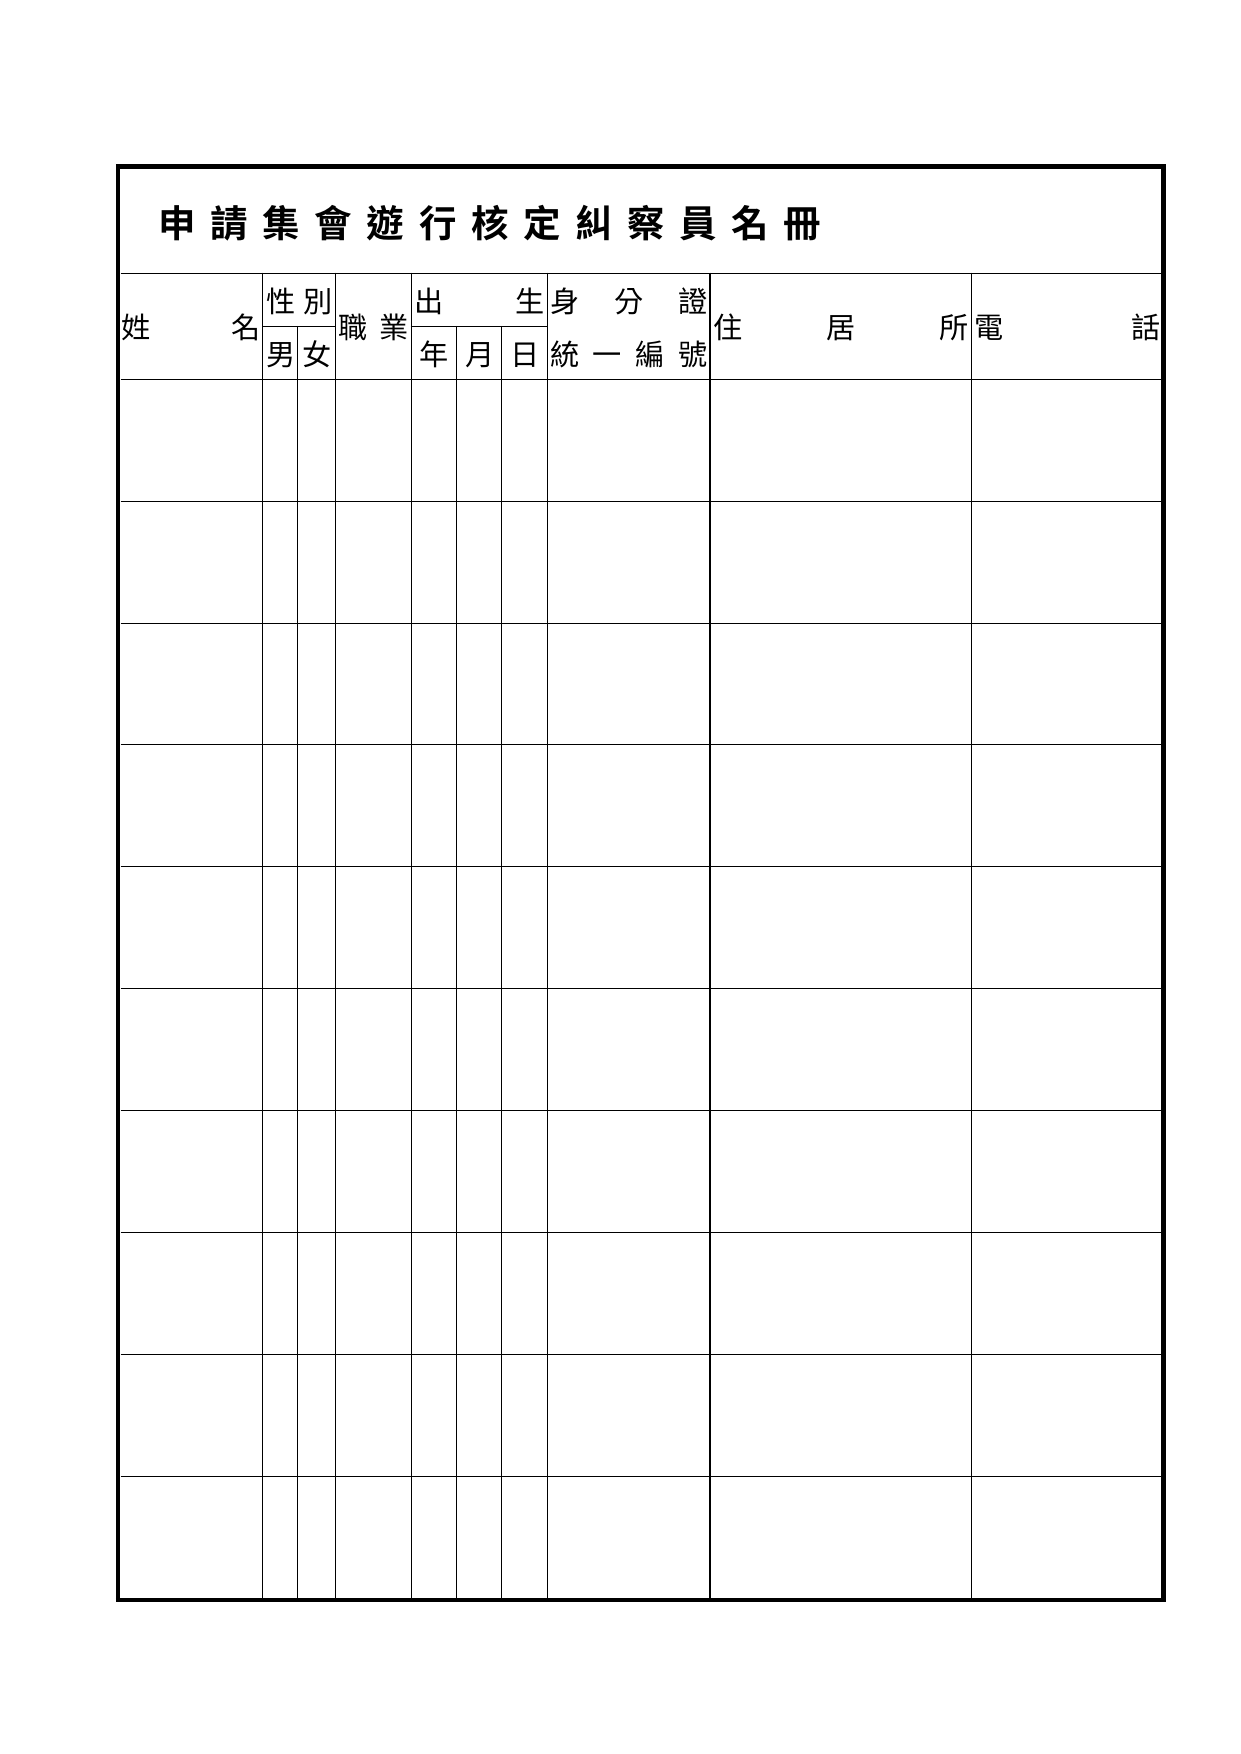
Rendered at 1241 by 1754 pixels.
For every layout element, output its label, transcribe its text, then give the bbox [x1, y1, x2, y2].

table_cell [336, 1111, 411, 1232]
table_cell [263, 1477, 297, 1597]
table_cell [120, 502, 262, 622]
table_cell [120, 867, 262, 988]
table_cell [120, 1477, 262, 1597]
table_cell [298, 867, 335, 988]
table_cell [548, 380, 709, 501]
table_cell [711, 624, 971, 744]
table_cell [120, 1233, 262, 1354]
table_cell [457, 624, 501, 744]
table_cell [972, 867, 1161, 988]
table_cell [412, 380, 456, 501]
table_cell [502, 1111, 547, 1232]
table_cell [972, 502, 1161, 622]
table_cell [120, 624, 262, 744]
table_cell [412, 989, 456, 1110]
table_cell [548, 745, 709, 866]
table_cell [120, 1355, 262, 1476]
table_cell 住居所 [711, 274, 971, 379]
table_cell [972, 989, 1161, 1110]
table_cell [502, 624, 547, 744]
table_cell [711, 745, 971, 866]
table_cell 年 [412, 327, 456, 379]
table_cell [263, 502, 297, 622]
table_cell [412, 624, 456, 744]
table_cell 性別 [263, 274, 335, 326]
table_cell [336, 624, 411, 744]
table_cell [336, 1233, 411, 1354]
table_cell [548, 1111, 709, 1232]
table_cell [263, 745, 297, 866]
table_cell [298, 1477, 335, 1597]
table_cell [972, 745, 1161, 866]
table_cell [457, 1355, 501, 1476]
table_cell [457, 502, 501, 622]
table_cell [502, 989, 547, 1110]
table_cell [336, 1355, 411, 1476]
table_cell [336, 1477, 411, 1597]
table_cell [711, 380, 971, 501]
table_cell [457, 1111, 501, 1232]
table_cell [120, 380, 262, 501]
table_cell [120, 745, 262, 866]
table_cell [711, 989, 971, 1110]
table_cell [336, 380, 411, 501]
table_cell [457, 745, 501, 866]
table_cell [263, 1355, 297, 1476]
table_cell [412, 1111, 456, 1232]
table_cell [412, 1355, 456, 1476]
table_cell [972, 1355, 1161, 1476]
table_cell 男 [263, 327, 297, 379]
table_cell [263, 1233, 297, 1354]
table_cell [263, 624, 297, 744]
table_cell 姓名 [120, 274, 262, 379]
table_cell [711, 502, 971, 622]
table_cell [298, 745, 335, 866]
table_cell 職業 [336, 274, 411, 379]
table_cell [336, 867, 411, 988]
table_cell [298, 502, 335, 622]
table_cell [263, 1111, 297, 1232]
table_cell [548, 867, 709, 988]
table_cell [298, 1111, 335, 1232]
table_header 申請集會遊行核定糾察員名冊 [120, 169, 1161, 273]
table_cell [502, 1355, 547, 1476]
table_cell [711, 1477, 971, 1597]
table_cell [711, 1111, 971, 1232]
table_cell [263, 989, 297, 1110]
table_cell 月 [457, 327, 501, 379]
table_cell [548, 1355, 709, 1476]
table_cell [972, 1477, 1161, 1597]
table_cell [457, 989, 501, 1110]
table_cell [412, 745, 456, 866]
table_cell [548, 502, 709, 622]
table_cell [502, 745, 547, 866]
table_cell [548, 989, 709, 1110]
table_cell [457, 1233, 501, 1354]
table_cell [972, 624, 1161, 744]
table_cell [263, 380, 297, 501]
table_cell [298, 380, 335, 501]
table_cell [502, 1233, 547, 1354]
table_cell 日 [502, 327, 547, 379]
table_cell 出生 [412, 274, 547, 326]
table_cell [548, 1477, 709, 1597]
table_cell [263, 867, 297, 988]
table_cell [457, 1477, 501, 1597]
table_cell [711, 867, 971, 988]
table_cell [548, 624, 709, 744]
table_cell [502, 1477, 547, 1597]
table_cell [336, 502, 411, 622]
table_cell [457, 867, 501, 988]
table_cell 女 [298, 327, 335, 379]
table_cell [502, 502, 547, 622]
table_cell [412, 1233, 456, 1354]
table_cell [298, 1355, 335, 1476]
table_cell [412, 1477, 456, 1597]
table_cell [412, 867, 456, 988]
table_cell [972, 380, 1161, 501]
table_cell [298, 1233, 335, 1354]
table_cell 身分證 統一編號 [548, 274, 709, 379]
table_cell [336, 745, 411, 866]
table_cell [711, 1233, 971, 1354]
table_cell [502, 380, 547, 501]
table_cell [548, 1233, 709, 1354]
table_cell 電話 [972, 274, 1161, 379]
table_cell [457, 380, 501, 501]
table_cell [120, 989, 262, 1110]
table_cell [502, 867, 547, 988]
table_cell [972, 1111, 1161, 1232]
table_cell [972, 1233, 1161, 1354]
table_cell [711, 1355, 971, 1476]
table_cell [412, 502, 456, 622]
table_cell [336, 989, 411, 1110]
table_cell [298, 989, 335, 1110]
table_cell [120, 1111, 262, 1232]
table_cell [298, 624, 335, 744]
